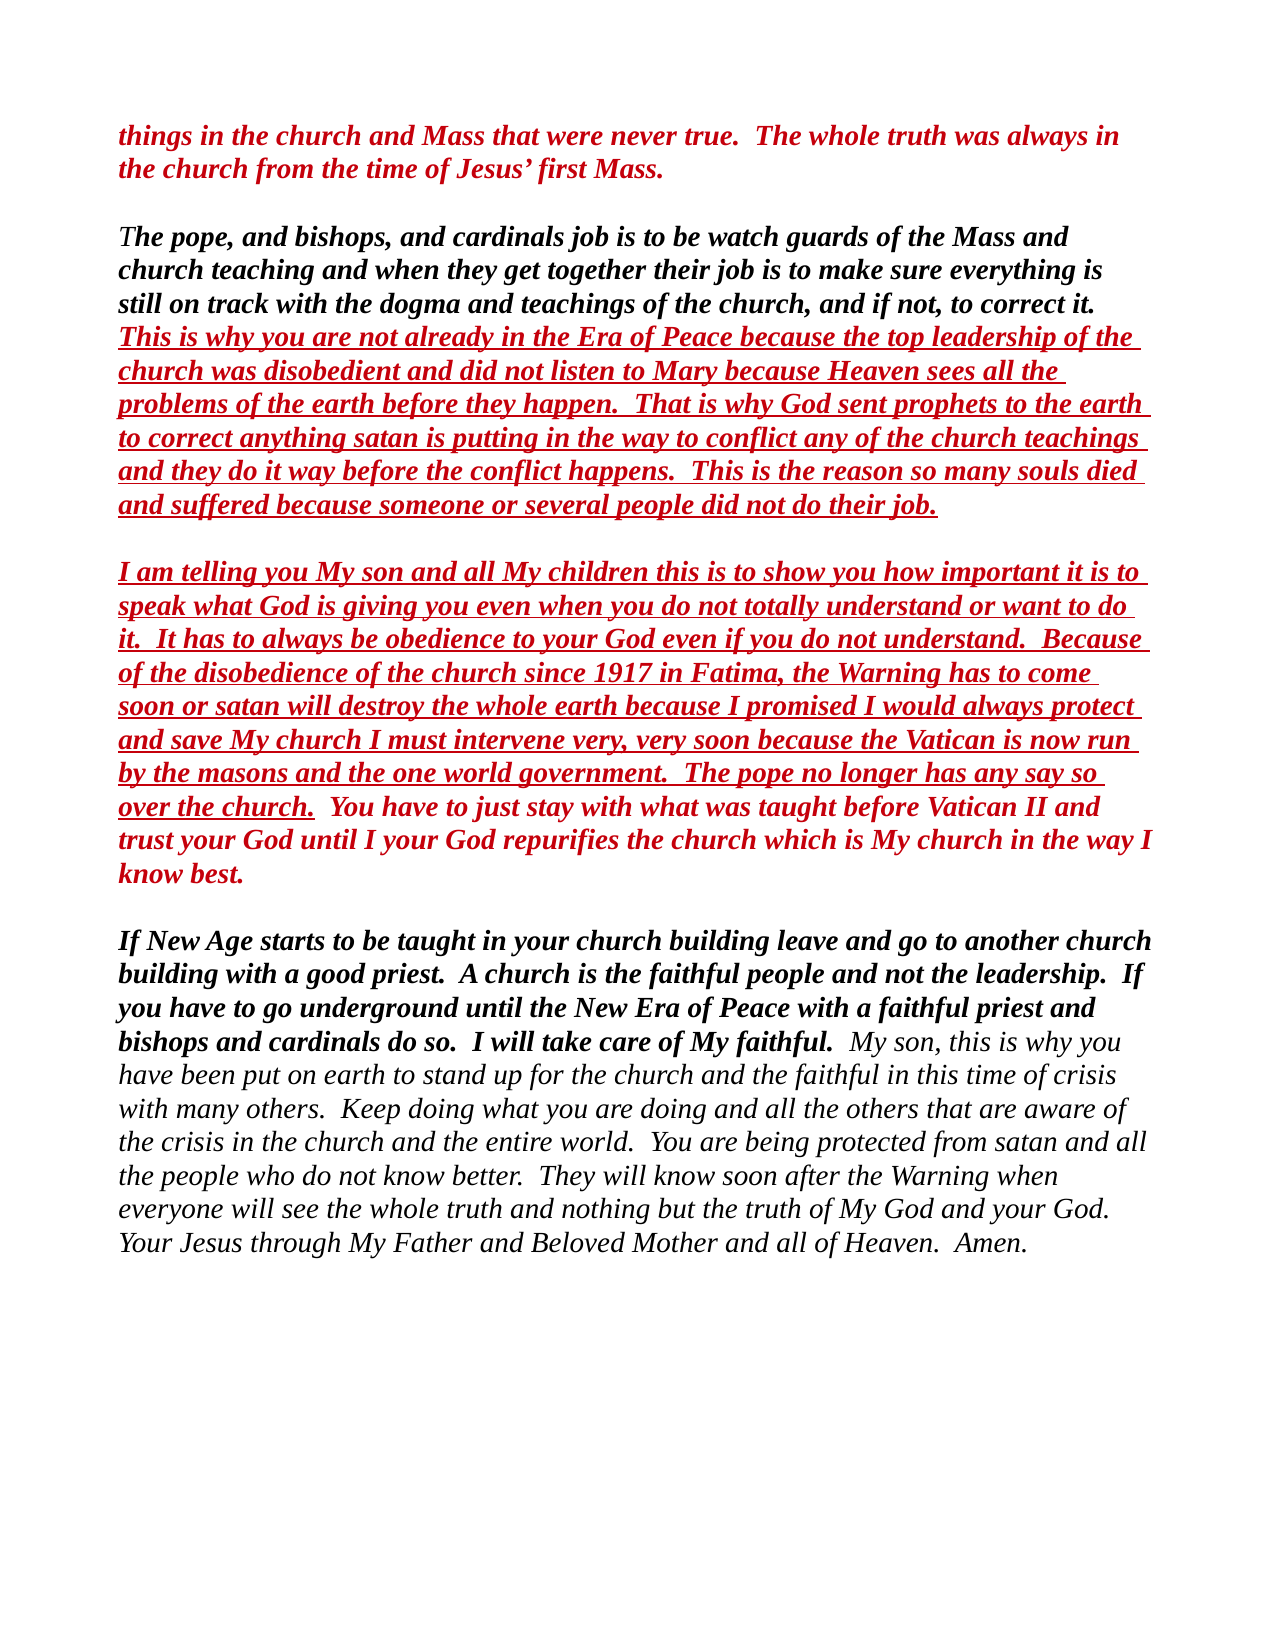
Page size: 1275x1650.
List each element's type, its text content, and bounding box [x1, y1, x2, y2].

text things in the church and Mass that were never true. The whole truth was always in the church from the time of Jesus’ first Mass. [118, 118, 1157, 185]
text The pope, and bishops, and cardinals job is to be watch guards of the Mass and church teaching and when they get together their job is to make sure everything is still on track with the dogma and teachings of the church, and if not, to correct it. This is why you are not already in the Era of Peace because the top leadership of the church was disobedient and did not listen to Mary because Heaven sees all the problems of the earth before they happen. That is why God sent prophets to the earth to correct anything satan is putting in the way to conflict any of the church teachings and they do it way before the conflict happens. This is the reason so many souls died and suffered because someone or several people did not do their job. [118, 219, 1157, 521]
text If New Age starts to be taught in your church building leave and go to another church building with a good priest. A church is the faithful people and not the leadership. If you have to go underground until the New Era of Peace with a faithful priest and bishops and cardinals do so. I will take care of My faithful. My son, this is why you have been put on earth to stand up for the church and the faithful in this time of crisis with many others. Keep doing what you are doing and all the others that are aware of the crisis in the church and the entire world. You are being protected from satan and all the people who do not know better. They will know soon after the Warning when everyone will see the whole truth and nothing but the truth of My God and your God. Your Jesus through My Father and Beloved Mother and all of Heaven. Amen. [118, 923, 1157, 1258]
text I am telling you My son and all My children this is to show you how important it is to speak what God is giving you even when you do not totally understand or want to do it. It has to always be obedience to your God even if you do not understand. Because of the disobedience of the church since 1917 in Fatima, the Warning has to come soon or satan will destroy the whole earth because I promised I would always protect and save My church I must intervene very, very soon because the Vatican is now run by the masons and the one world government. The pope no longer has any say so over the church. You have to just stay with what was taught before Vatican II and trust your God until I your God repurifies the church which is My church in the way I know best. [118, 554, 1157, 889]
